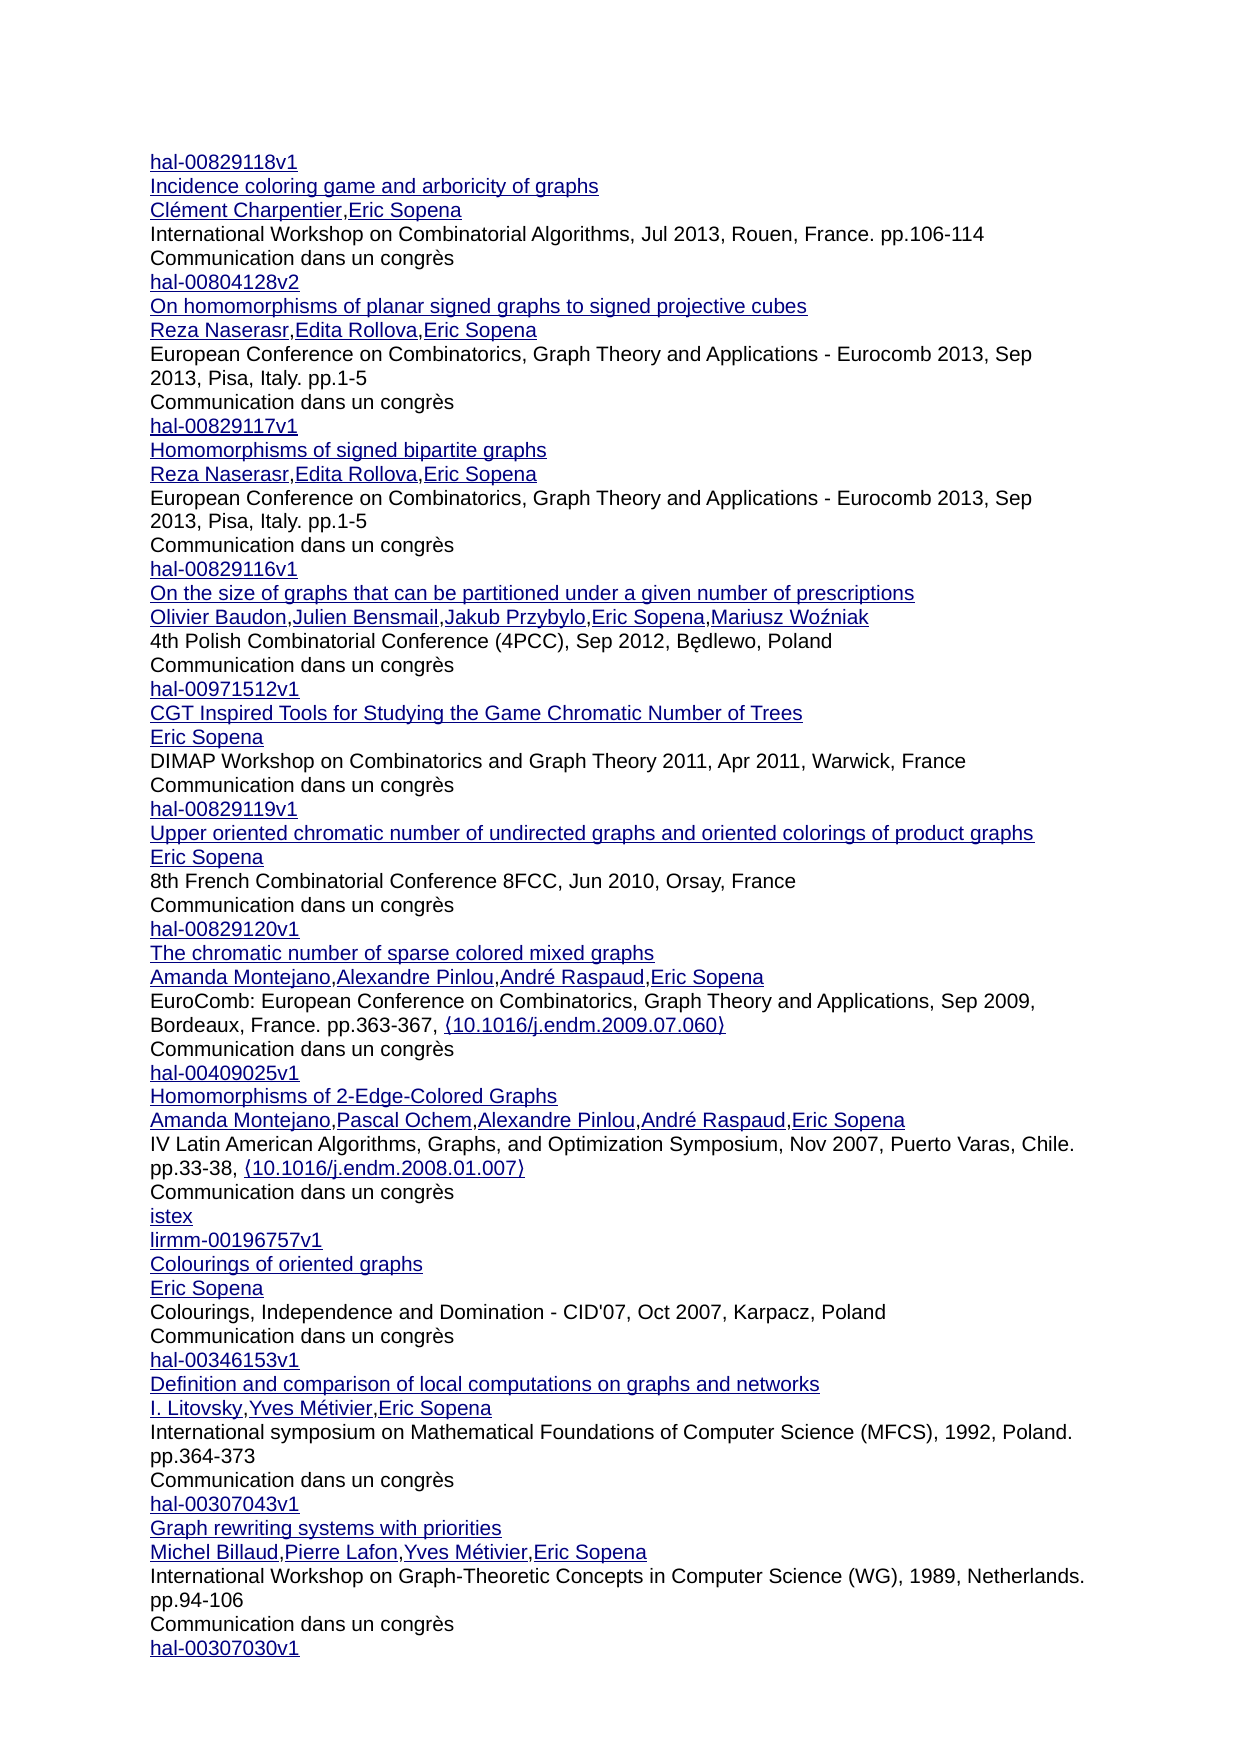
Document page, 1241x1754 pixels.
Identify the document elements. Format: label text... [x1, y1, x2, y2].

table_cell Upper oriented chromatic number of undirected graphs and oriented colorings of product graphs Eric Sopena 8th French Combinatorial Conference 8FCC, Jun 2010, Orsay, France Communication dans un congrès hal-00829120v1 [150, 821, 1090, 941]
table_cell Definition and comparison of local computations on graphs and networks I. Litovsky,Yves Métivier,Eric Sopena International symposium on Mathematical Foundations of Computer Science (MFCS), 1992, Poland. pp.364-373 Communication dans un congrès hal-00307043v1 [150, 1372, 1090, 1516]
table_cell Homomorphisms of signed bipartite graphs Reza Naserasr,Edita Rollova,Eric Sopena European Conference on Combinatorics, Graph Theory and Applications - Eurocomb 2013, Sep 2013, Pisa, Italy. pp.1-5 Communication dans un congrès hal-00829116v1 [150, 438, 1090, 581]
table_cell The chromatic number of sparse colored mixed graphs Amanda Montejano,Alexandre Pinlou,André Raspaud,Eric Sopena EuroComb: European Conference on Combinatorics, Graph Theory and Applications, Sep 2009, Bordeaux, France. pp.363-367, ⟨10.1016/j.endm.2009.07.060⟩ Communication dans un congrès hal-00409025v1 [150, 941, 1090, 1084]
table_cell Homomorphisms of 2-Edge-Colored Graphs Amanda Montejano,Pascal Ochem,Alexandre Pinlou,André Raspaud,Eric Sopena IV Latin American Algorithms, Graphs, and Optimization Symposium, Nov 2007, Puerto Varas, Chile. pp.33-38, ⟨10.1016/j.endm.2008.01.007⟩ Communication dans un congrès istex lirmm-00196757v1 [150, 1084, 1090, 1252]
table_cell hal-00829118v1 [150, 150, 1090, 174]
table_cell On homomorphisms of planar signed graphs to signed projective cubes Reza Naserasr,Edita Rollova,Eric Sopena European Conference on Combinatorics, Graph Theory and Applications - Eurocomb 2013, Sep 2013, Pisa, Italy. pp.1-5 Communication dans un congrès hal-00829117v1 [150, 294, 1090, 437]
table_cell Incidence coloring game and arboricity of graphs Clément Charpentier,Eric Sopena International Workshop on Combinatorial Algorithms, Jul 2013, Rouen, France. pp.106-114 Communication dans un congrès hal-00804128v2 [150, 174, 1090, 294]
table_cell Graph rewriting systems with priorities Michel Billaud,Pierre Lafon,Yves Métivier,Eric Sopena International Workshop on Graph-Theoretic Concepts in Computer Science (WG), 1989, Netherlands. pp.94-106 Communication dans un congrès hal-00307030v1 [150, 1516, 1090, 1659]
table_cell On the size of graphs that can be partitioned under a given number of prescriptions Olivier Baudon,Julien Bensmail,Jakub Przybylo,Eric Sopena,Mariusz Woźniak 4th Polish Combinatorial Conference (4PCC), Sep 2012, Będlewo, Poland Communication dans un congrès hal-00971512v1 [150, 581, 1090, 701]
table_cell CGT Inspired Tools for Studying the Game Chromatic Number of Trees Eric Sopena DIMAP Workshop on Combinatorics and Graph Theory 2011, Apr 2011, Warwick, France Communication dans un congrès hal-00829119v1 [150, 701, 1090, 821]
table_cell Colourings of oriented graphs Eric Sopena Colourings, Independence and Domination - CID'07, Oct 2007, Karpacz, Poland Communication dans un congrès hal-00346153v1 [150, 1252, 1090, 1372]
